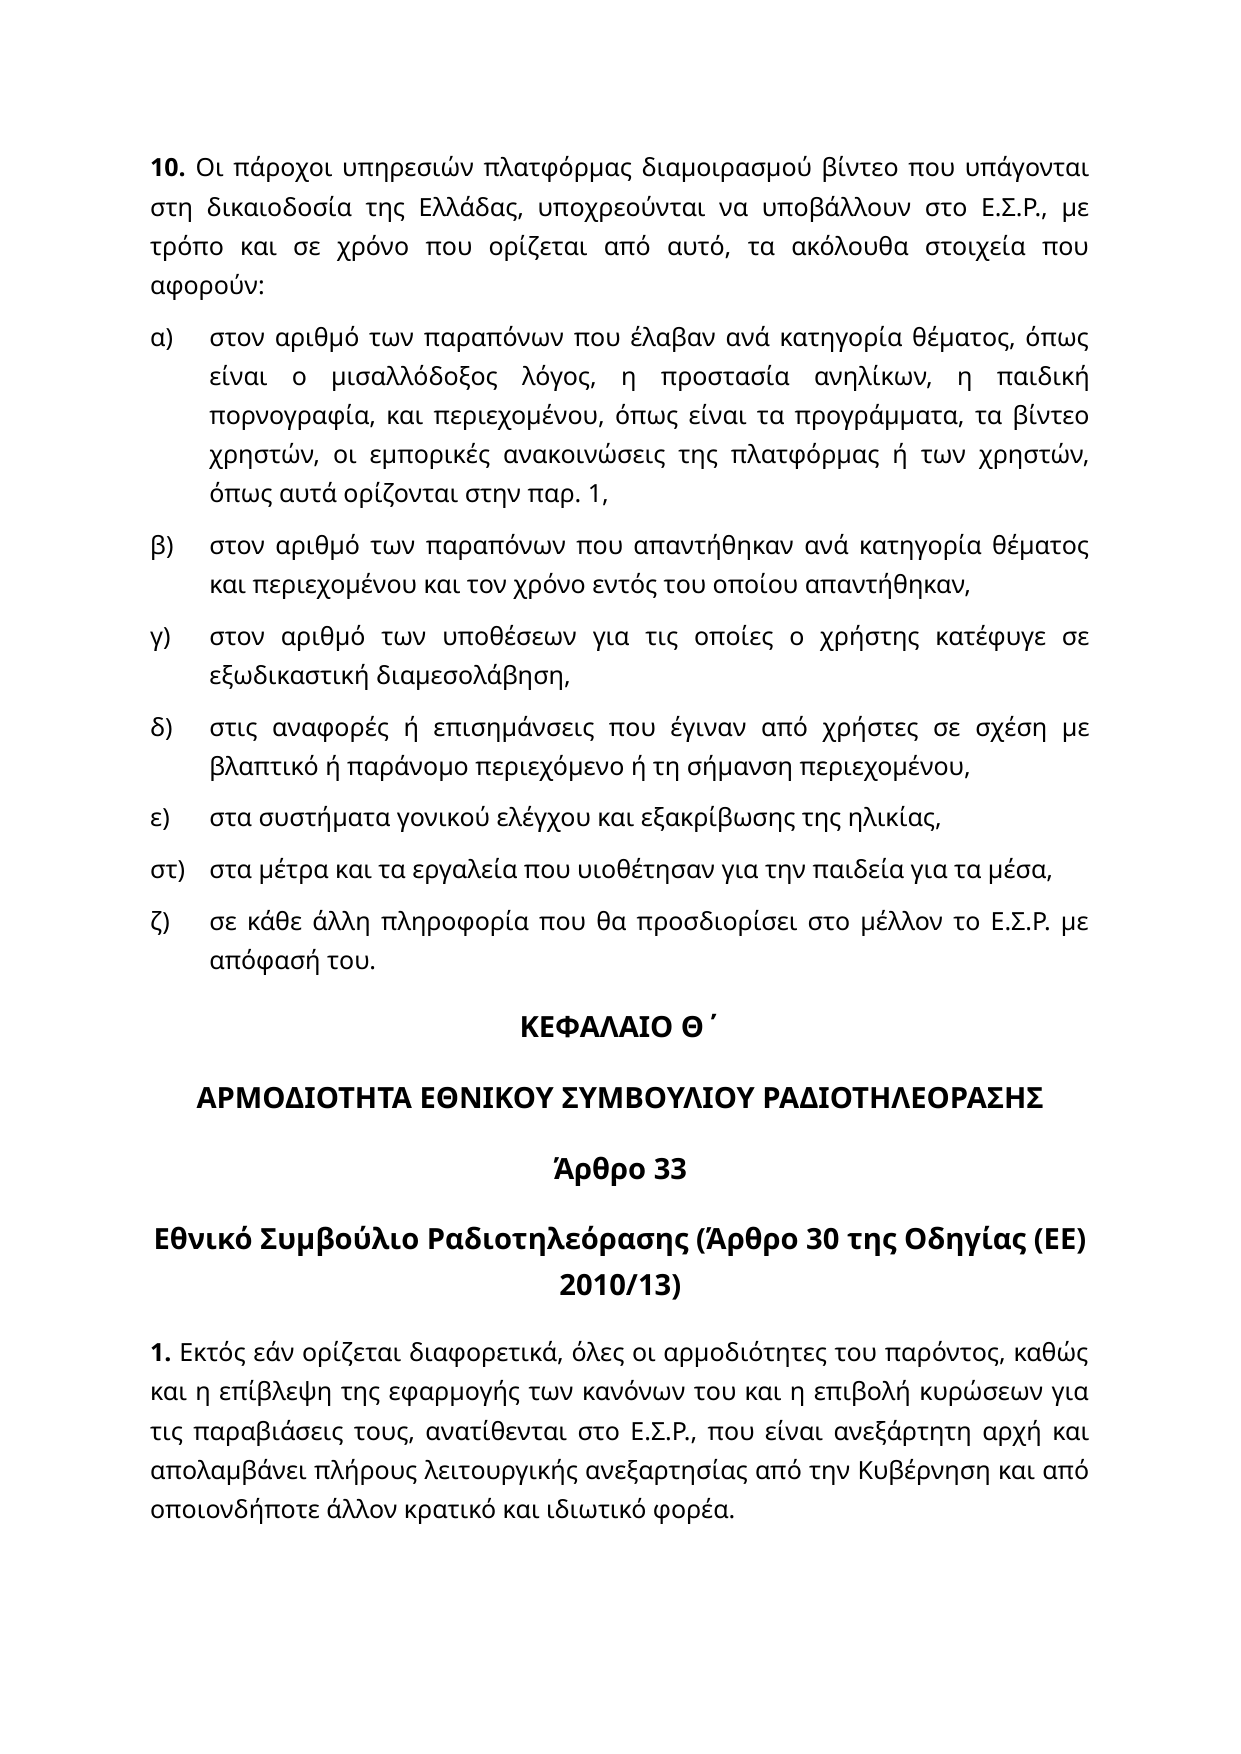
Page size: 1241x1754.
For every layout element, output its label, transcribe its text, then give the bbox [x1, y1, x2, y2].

list γ) στον αριθμό των υποθέσεων για τις οποίες ο χρήστης κατέφυγε σε εξωδικαστική διαμεσολάβηση, [150, 618, 1090, 692]
list ε) στα συστήματα γονικού ελέγχου και εξακρίβωσης της ηλικίας, [150, 800, 1090, 834]
subtitle ΑΡΜΟΔΙΟΤΗΤΑ ΕΘΝΙΚΟΥ ΣΥΜΒΟΥΛΙΟΥ ΡΑΔΙΟΤΗΛΕΟΡΑΣΗΣ [150, 1077, 1090, 1117]
subtitle Εθνικό Συμβούλιο Ραδιοτηλεόρασης (Άρθρο 30 της Οδηγίας (ΕΕ) 2010/13) [150, 1218, 1090, 1304]
subtitle ΚΕΦΑΛΑΙΟ Θ΄ [150, 1007, 1090, 1046]
text 10. Οι πάροχοι υπηρεσιών πλατφόρμας διαμοιρασμού βίντεο που υπάγονται στη δικαιοδοσία της Ελλάδας, υποχρεούνται να υποβάλλουν στο Ε.Σ.Ρ., με τρόπο και σε χρόνο που ορίζεται από αυτό, τα ακόλουθα στοιχεία που αφορούν: [150, 150, 1090, 302]
text 1. Εκτός εάν ορίζεται διαφορετικά, όλες οι αρμοδιότητες του παρόντος, καθώς και η επίβλεψη της εφαρμογής των κανόνων του και η επιβολή κυρώσεων για τις παραβιάσεις τους, ανατίθενται στο Ε.Σ.Ρ., που είναι ανεξάρτητη αρχή και απολαμβάνει πλήρους λειτουργικής ανεξαρτησίας από την Κυβέρνηση και από οποιονδήποτε άλλον κρατικό και ιδιωτικό φορέα. [150, 1335, 1090, 1526]
list ζ) σε κάθε άλλη πληροφορία που θα προσδιορίσει στο μέλλον το Ε.Σ.Ρ. με απόφασή του. [150, 903, 1090, 977]
list β) στον αριθμό των παραπόνων που απαντήθηκαν ανά κατηγορία θέματος και περιεχομένου και τον χρόνο εντός του οποίου απαντήθηκαν, [150, 527, 1090, 601]
list α) στον αριθμό των παραπόνων που έλαβαν ανά κατηγορία θέματος, όπως είναι ο μισαλλόδοξος λόγος, η προστασία ανηλίκων, η παιδική πορνογραφία, και περιεχομένου, όπως είναι τα προγράμματα, τα βίντεο χρηστών, οι εμπορικές ανακοινώσεις της πλατφόρμας ή των χρηστών, όπως αυτά ορίζονται στην παρ. 1, [150, 319, 1090, 510]
subtitle Άρθρο 33 [150, 1148, 1090, 1188]
list στ) στα μέτρα και τα εργαλεία που υιοθέτησαν για την παιδεία για τα μέσα, [150, 852, 1090, 886]
list δ) στις αναφορές ή επισημάνσεις που έγιναν από χρήστες σε σχέση με βλαπτικό ή παράνομο περιεχόμενο ή τη σήμανση περιεχομένου, [150, 709, 1090, 782]
